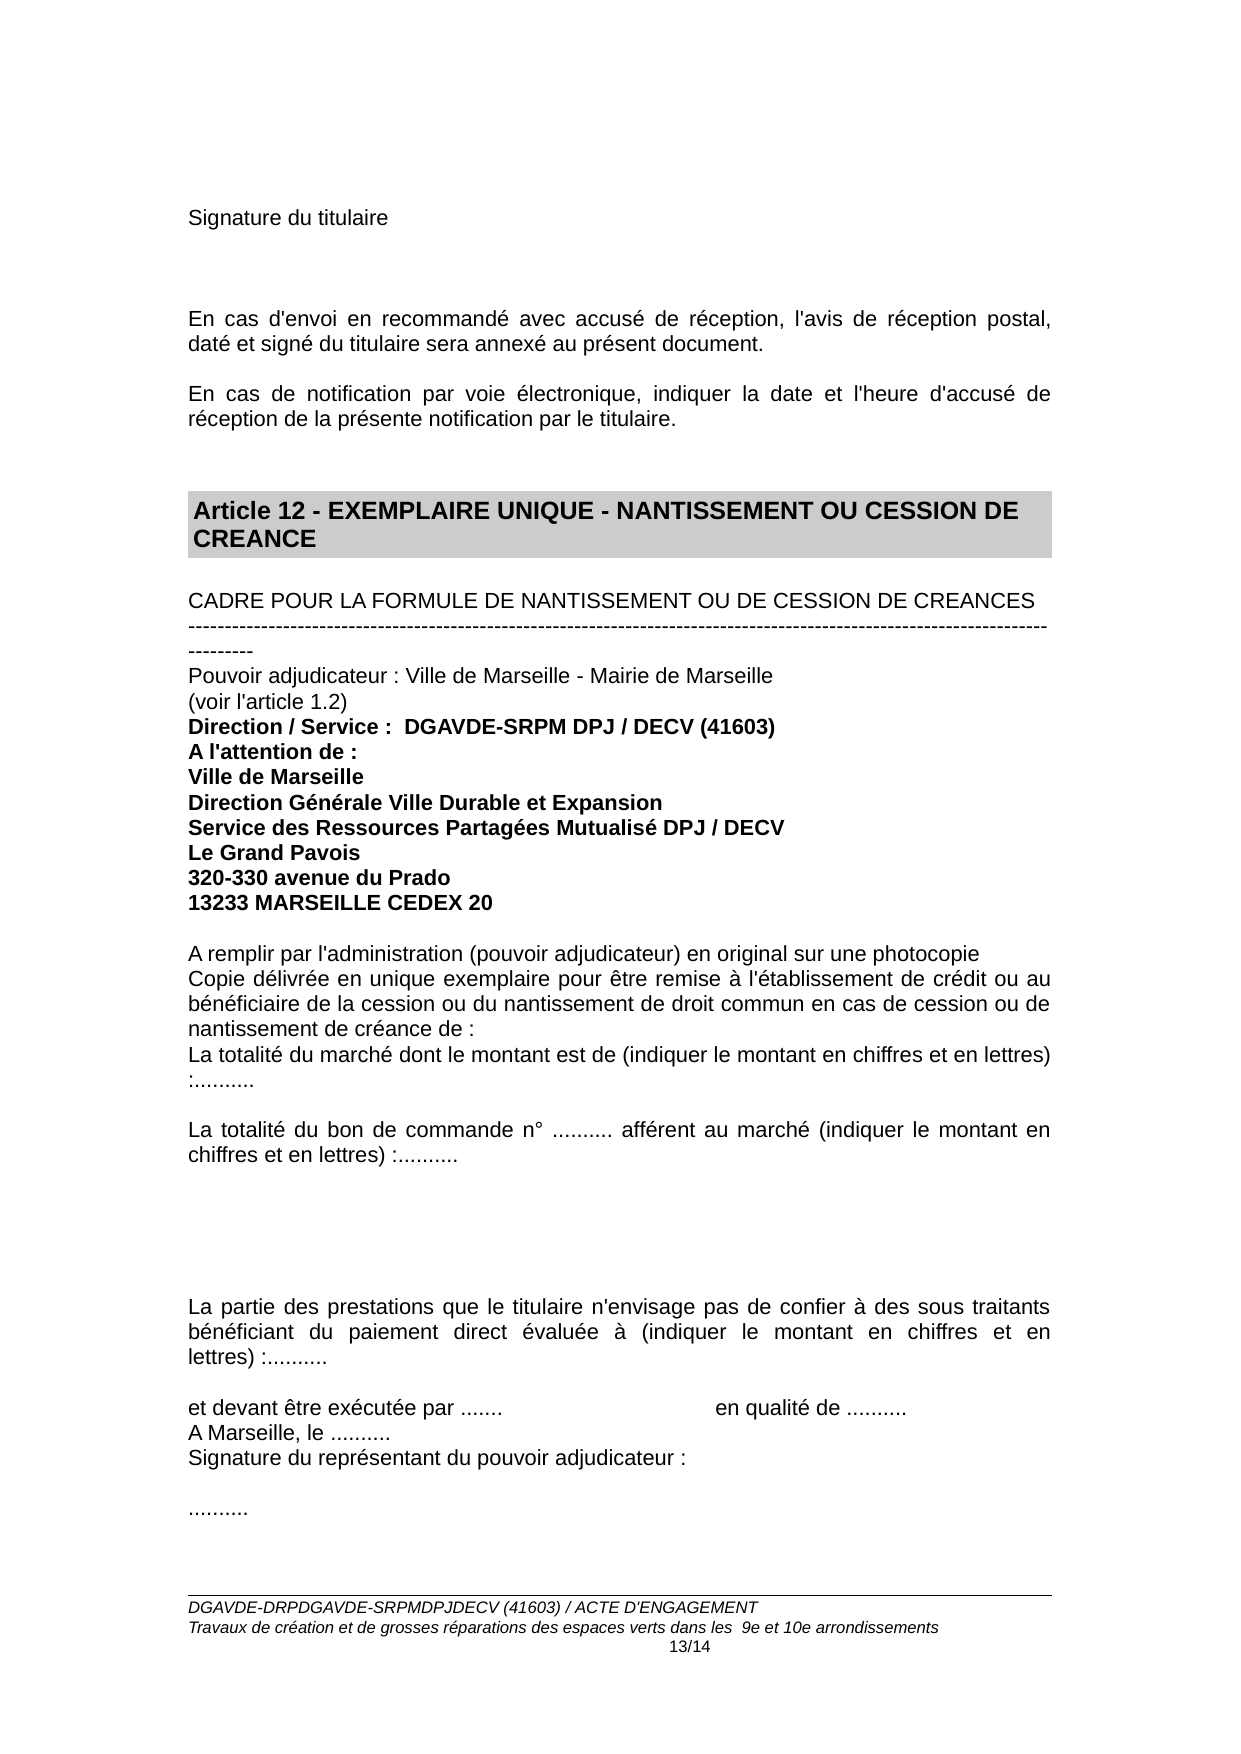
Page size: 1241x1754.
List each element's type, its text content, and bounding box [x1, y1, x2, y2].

text Signature du représentant du pouvoir adjudicateur : [188, 1445, 1052, 1470]
text Service des Ressources Partagées Mutualisé DPJ / DECV [188, 814, 1052, 840]
text La totalité du bon de commande n° .......... afférent au marché (indiquer le montant en chiffres et en lettres) :.......... [188, 1117, 1052, 1167]
text A remplir par l'administration (pouvoir adjudicateur) en original sur une photocopie [188, 941, 1052, 966]
text Pouvoir adjudicateur : Ville de Marseille - Mairie de Marseille [188, 663, 1052, 688]
text Copie délivrée en unique exemplaire pour être remise à l'établissement de crédit ou au bénéficiaire de la cession ou du nantissement de droit commun en cas de cession ou de nantissement de créance de : [188, 966, 1052, 1041]
text Direction / Service : DGAVDE-SRPM DPJ / DECV (41603) [188, 714, 1052, 739]
text Le Grand Pavois [188, 840, 1052, 865]
text Signature du titulaire [188, 204, 1052, 230]
text et devant être exécutée par ....... en qualité de .......... [188, 1394, 1052, 1419]
text 320-330 avenue du Prado [188, 865, 1052, 890]
text A l'attention de : [188, 739, 1052, 764]
text La partie des prestations que le titulaire n'envisage pas de confier à des sous traitants bénéficiant du paiement direct évaluée à (indiquer le montant en chiffres et en lettres) :.......... [188, 1293, 1052, 1369]
text En cas d'envoi en recommandé avec accusé de réception, l'avis de réception postal, daté et signé du titulaire sera annexé au présent document. [188, 305, 1052, 356]
text Ville de Marseille [188, 764, 1052, 789]
text ------------------------------------------------------------------------------------------------------------------------------- [188, 613, 1052, 663]
text CADRE POUR LA FORMULE DE NANTISSEMENT OU DE CESSION DE CREANCES [188, 588, 1052, 613]
text .......... [188, 1495, 1052, 1520]
text A Marseille, le .......... [188, 1419, 1052, 1445]
text (voir l'article 1.2) [188, 688, 1052, 714]
text 13233 MARSEILLE CEDEX 20 [188, 890, 1052, 915]
subtitle EXEMPLAIRE UNIQUE - NANTISSEMENT OU CESSION DE CREANCE [190, 493, 1050, 556]
text En cas de notification par voie électronique, indiquer la date et l'heure d'accusé de réception de la présente notification par le titulaire. [188, 381, 1052, 431]
text Direction Générale Ville Durable et Expansion [188, 789, 1052, 814]
text La totalité du marché dont le montant est de (indiquer le montant en chiffres et en lettres) :.......... [188, 1041, 1052, 1092]
